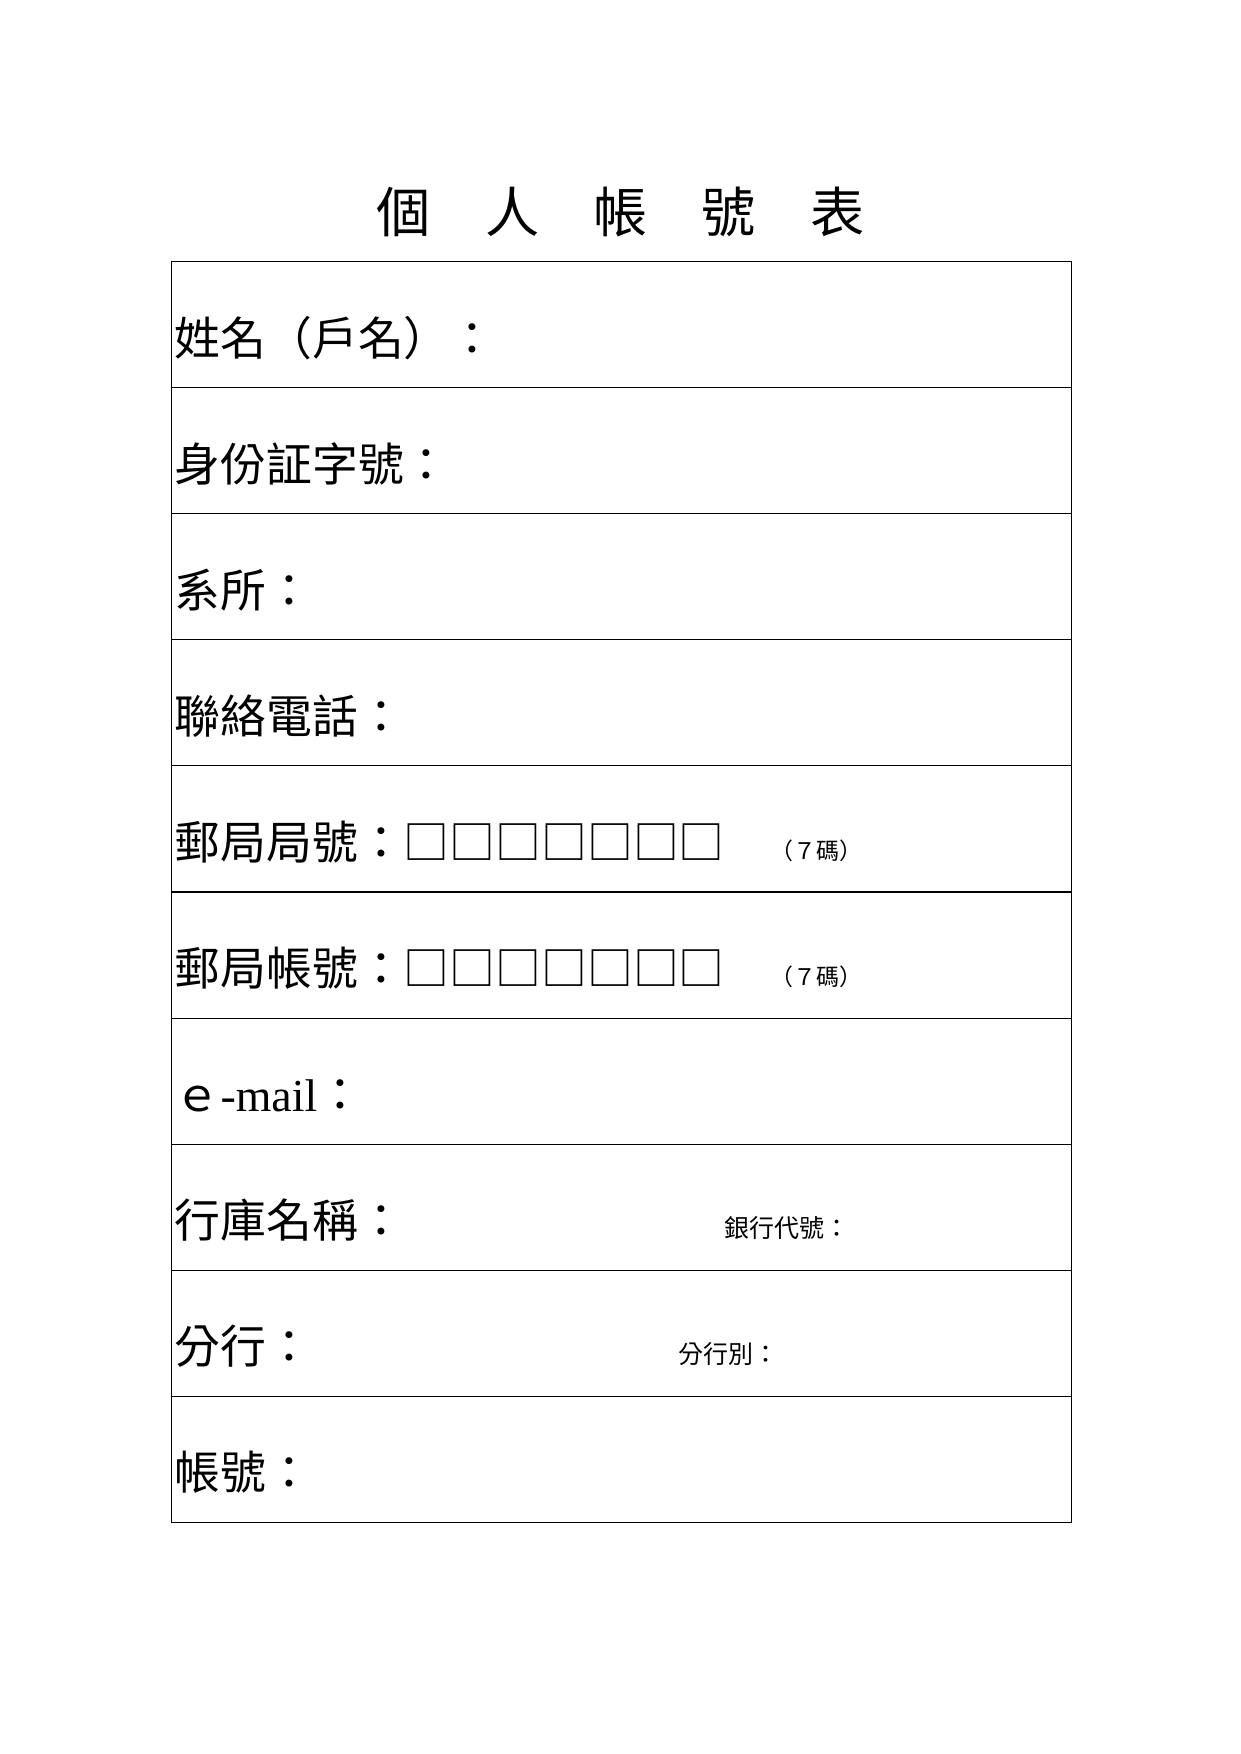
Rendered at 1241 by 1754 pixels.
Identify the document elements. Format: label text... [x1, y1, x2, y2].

table_cell 系所： [172, 514, 1071, 639]
table_cell 帳號： [172, 1397, 1071, 1522]
table_header 姓名（戶名）： [172, 262, 1071, 387]
table_cell 分行： 分行別： [172, 1271, 1071, 1396]
table_cell 行庫名稱： 銀行代號： [172, 1145, 1071, 1269]
table_cell ｅ-mail： [172, 1019, 1071, 1143]
table_cell 郵局帳號：□□□□□□□ （７碼） [172, 893, 1071, 1017]
table_cell 身份証字號： [172, 388, 1071, 513]
table_cell 郵局局號：□□□□□□□ （７碼） [172, 766, 1071, 891]
text 個 人 帳 號 表 [187, 136, 1053, 261]
table_cell 聯絡電話： [172, 640, 1071, 765]
